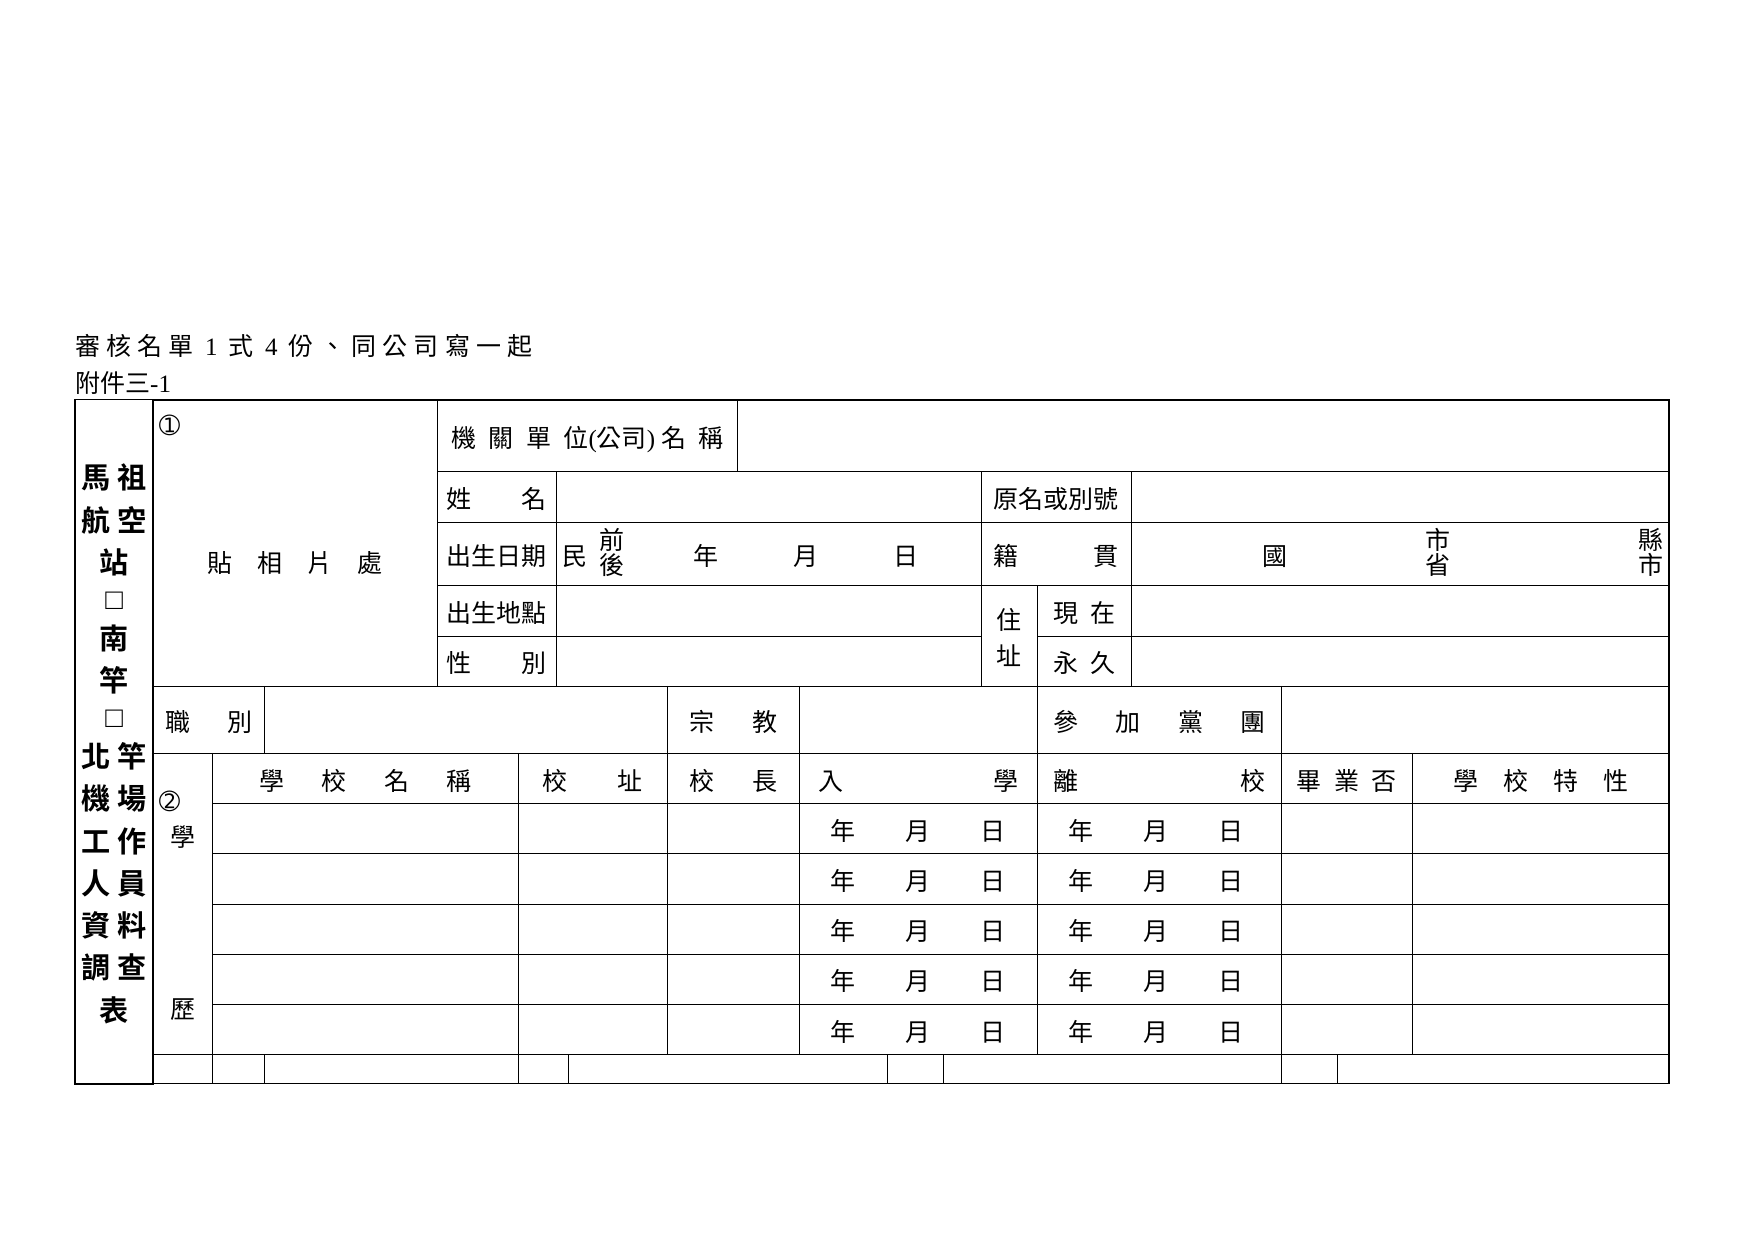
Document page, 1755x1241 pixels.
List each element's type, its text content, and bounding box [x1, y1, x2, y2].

table_cell 現 在 [1038, 586, 1131, 636]
table_cell [213, 1005, 518, 1054]
table_cell 畢 業 否 [1282, 754, 1412, 803]
table_cell [1413, 804, 1668, 853]
table_cell 年 月 日 [800, 804, 1037, 853]
table_cell 姓 名 [438, 472, 556, 521]
table_cell 永 久 [1038, 637, 1131, 686]
table_cell 年 月 日 [1038, 905, 1281, 954]
table_cell [668, 804, 799, 853]
table_cell 年 月 日 [800, 1005, 1037, 1054]
table_cell ➁ 學 歷 [154, 754, 212, 1054]
table_cell [1282, 854, 1412, 903]
table_header [738, 401, 1668, 471]
table_cell 入 學 [800, 754, 1037, 803]
table_cell [569, 1055, 887, 1083]
table_cell [1413, 955, 1668, 1004]
table_cell [888, 1055, 943, 1083]
table_cell [519, 804, 667, 853]
text 審核名單1式4份、同公司寫一起 [75, 327, 1656, 363]
table_header 馬祖 航空站 □ 南 竿 □ 北竿 機場工作人員資料調查表 [76, 400, 152, 1083]
table_cell [154, 1055, 212, 1083]
table_cell 職 別 [154, 687, 264, 753]
table_cell [213, 1055, 264, 1083]
table_cell [519, 854, 667, 903]
table_cell [668, 955, 799, 1004]
table_header 機 關 單 位(公司) 名 稱 [438, 401, 737, 471]
table_cell 參 加 黨 團 [1038, 687, 1281, 753]
table_cell 原名或別號 [982, 472, 1131, 521]
table_cell 市 省 [1294, 523, 1456, 585]
table_cell [1282, 687, 1668, 753]
table_cell 校 址 [519, 754, 667, 803]
table_cell 國 [1132, 523, 1293, 585]
table_cell [213, 955, 518, 1004]
table_cell 縣 市 [1456, 523, 1668, 585]
table_cell 校 長 [668, 754, 799, 803]
table_cell [213, 804, 518, 853]
table_cell 住址 [982, 586, 1037, 686]
table_cell [1132, 637, 1668, 686]
table_cell [1413, 854, 1668, 903]
table_cell 年 月 日 [1038, 1005, 1281, 1054]
table_cell [213, 905, 518, 954]
table_cell 離 校 [1038, 754, 1281, 803]
table_cell [1132, 472, 1668, 521]
table_cell [557, 472, 981, 521]
table_cell [1282, 804, 1412, 853]
table_cell [1282, 955, 1412, 1004]
table_cell [1282, 905, 1412, 954]
table_cell [668, 854, 799, 903]
table_cell [213, 854, 518, 903]
text 附件三-1 [75, 363, 1656, 399]
table_cell [668, 905, 799, 954]
table_cell 年 月 日 [800, 905, 1037, 954]
table_cell [1338, 1055, 1668, 1083]
table_cell 民 [557, 523, 593, 585]
table_cell 年 月 日 [1038, 854, 1281, 903]
table_header ➀ 貼 相 片 處 [154, 401, 437, 686]
table_cell [944, 1055, 1281, 1083]
table_cell 學 校 特 性 [1413, 754, 1668, 803]
table_cell 年 月 日 [800, 854, 1037, 903]
table_cell [668, 1005, 799, 1054]
table_cell [1413, 1005, 1668, 1054]
table_cell [557, 586, 981, 636]
table_cell 學 校 名 稱 [213, 754, 518, 803]
table_cell 年 月 日 [1038, 955, 1281, 1004]
table_cell [519, 1055, 568, 1083]
table_cell [800, 687, 1037, 753]
table_cell 宗 教 [668, 687, 799, 753]
table_cell [265, 687, 667, 753]
table_cell [1132, 586, 1668, 636]
table_cell 籍 貫 [982, 523, 1131, 585]
table_cell [519, 905, 667, 954]
table_cell 性 別 [438, 637, 556, 686]
table_cell 年 月 日 [650, 523, 981, 585]
table_cell [557, 637, 981, 686]
table_cell [1282, 1055, 1337, 1083]
table_cell [1282, 1005, 1412, 1054]
table_cell [519, 955, 667, 1004]
table_cell [1413, 905, 1668, 954]
table_cell 前 後 [593, 523, 649, 585]
table_cell [265, 1055, 518, 1083]
table_cell 出生日期 [438, 523, 556, 585]
table_cell [519, 1005, 667, 1054]
table_cell 年 月 日 [1038, 804, 1281, 853]
table_cell 出生地點 [438, 586, 556, 636]
table_cell 年 月 日 [800, 955, 1037, 1004]
